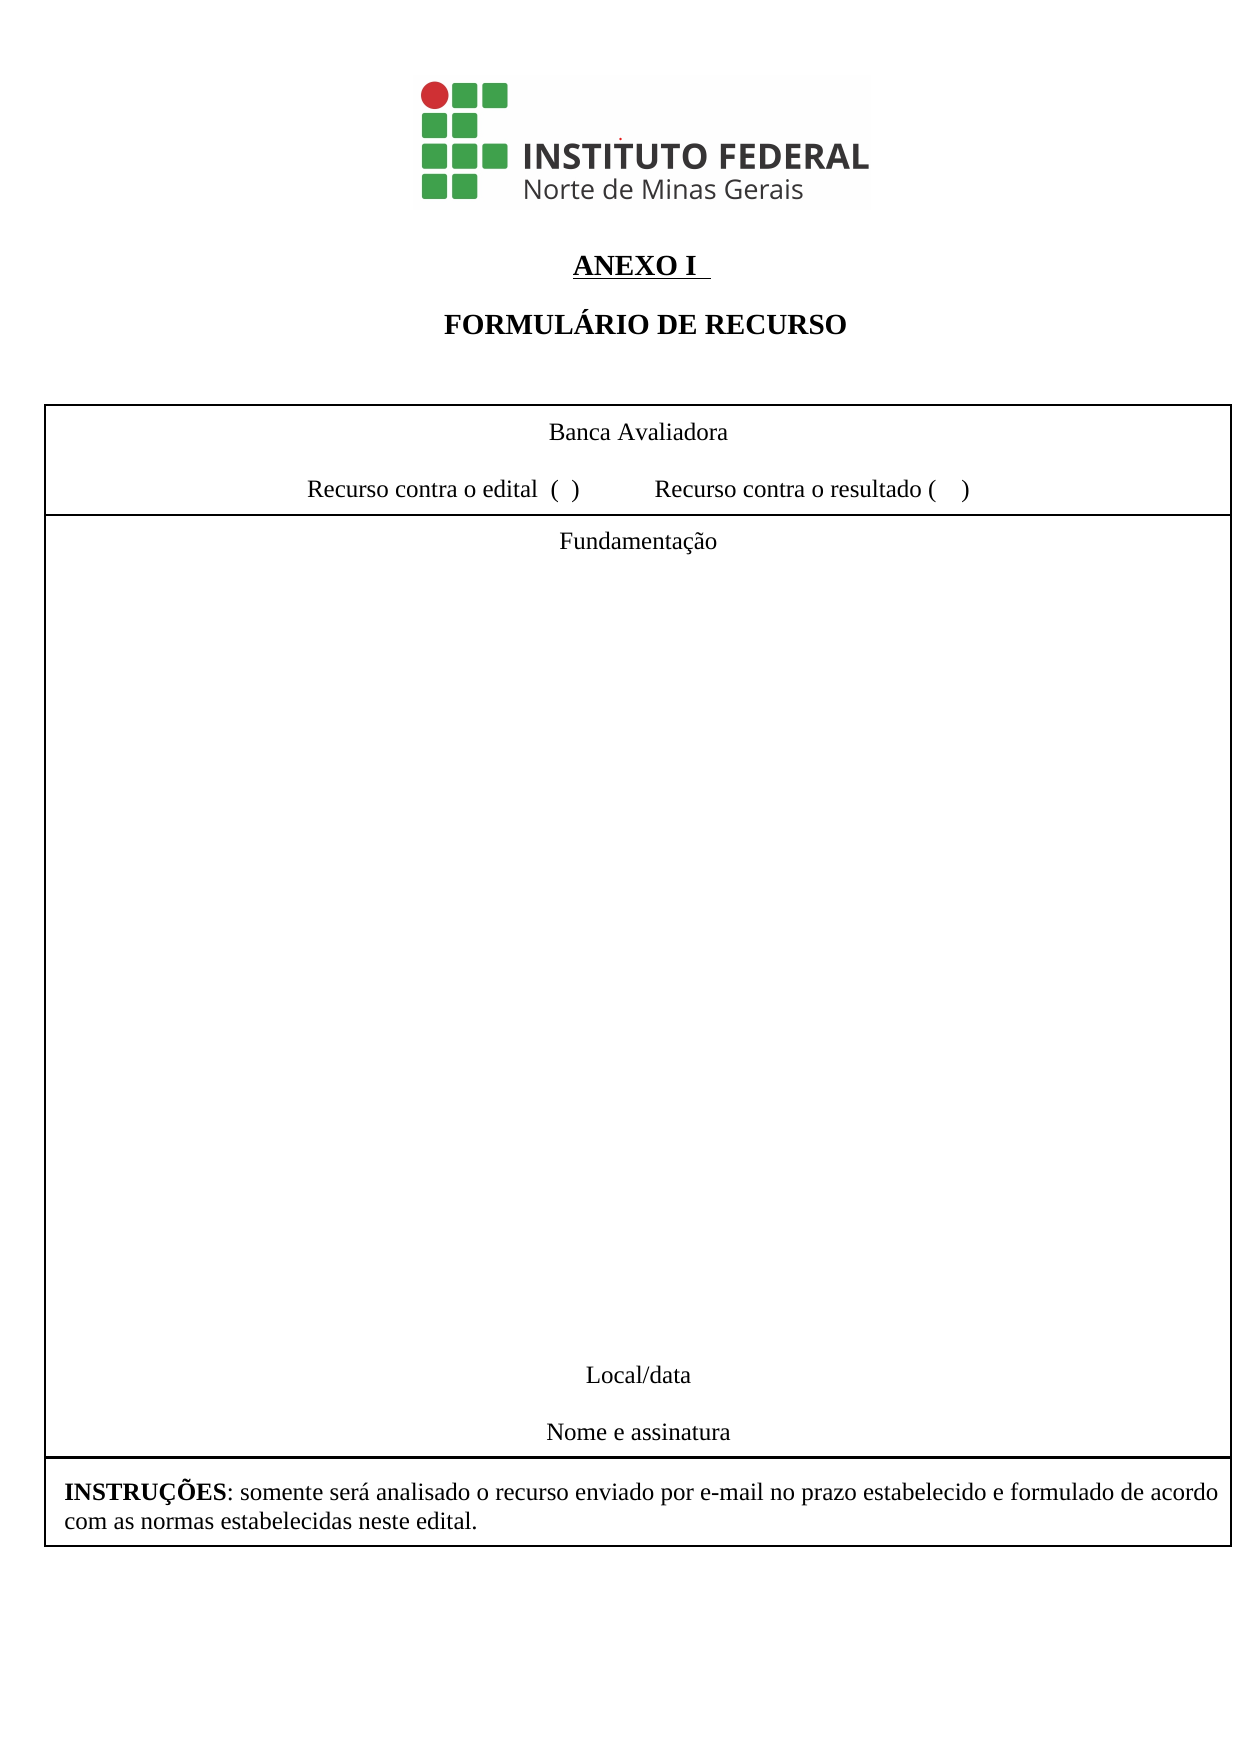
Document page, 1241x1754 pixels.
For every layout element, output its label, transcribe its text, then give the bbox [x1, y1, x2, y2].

table_header Banca Avaliadora Recurso contra o edital ( ) Recurso contra o resultado ( ) [46, 406, 1230, 513]
text FORMULÁRIO DE RECURSO [77, 307, 1207, 341]
table_cell Fundamentação Local/data Nome e assinatura [46, 516, 1230, 1456]
table_cell INSTRUÇÕES: somente será analisado o recurso enviado por e-mail no prazo estabelecido e formulado de acordo com as normas estabelecidas neste edital. [46, 1459, 1230, 1545]
picture [412, 75, 872, 210]
text ANEXO I [77, 248, 1207, 282]
